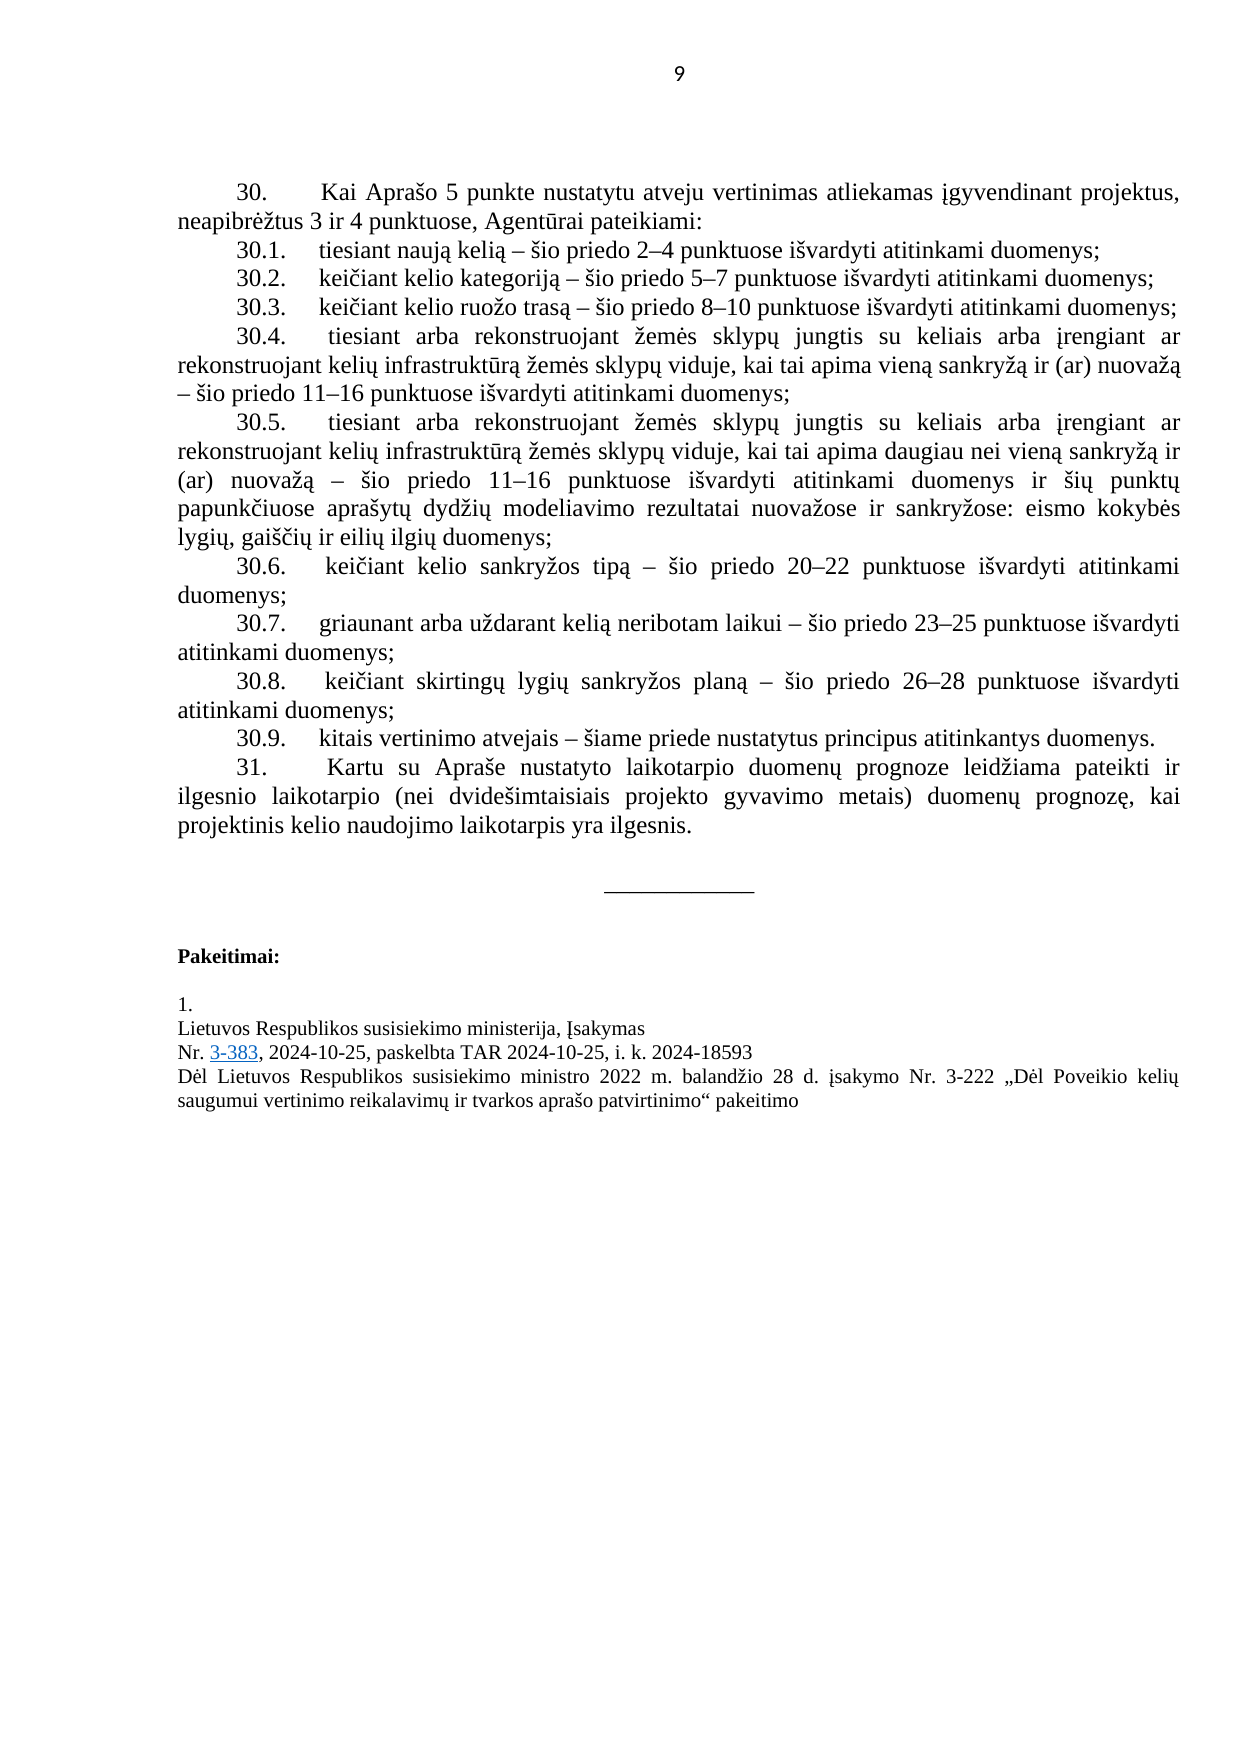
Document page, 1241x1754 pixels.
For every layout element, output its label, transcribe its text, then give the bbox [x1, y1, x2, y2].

text 30.9. kitais vertinimo atvejais – šiame priede nustatytus principus atitinkantys duomenys. [177, 723, 1181, 752]
text Nr. 3-383, 2024-10-25, paskelbta TAR 2024-10-25, i. k. 2024-18593 [177, 1040, 1181, 1064]
text 30.6. keičiant kelio sankryžos tipą – šio priedo 20–22 punktuose išvardyti atitinkami duomenys; [177, 551, 1181, 608]
text 30.5. tiesiant arba rekonstruojant žemės sklypų jungtis su keliais arba įrengiant ar rekonstruojant kelių infrastruktūrą žemės sklypų viduje, kai tai apima daugiau nei vieną sankryžą ir (ar) nuovažą – šio priedo 11–16 punktuose išvardyti atitinkami duomenys ir šių punktų papunkčiuose aprašytų dydžių modeliavimo rezultatai nuovažose ir sankryžose: eismo kokybės lygių, gaiščių ir eilių ilgių duomenys; [177, 407, 1181, 551]
text 1. [177, 992, 1181, 1016]
text Pakeitimai: [177, 944, 1181, 968]
text 30.3. keičiant kelio ruožo trasą – šio priedo 8–10 punktuose išvardyti atitinkami duomenys; [177, 292, 1181, 321]
text 30.4. tiesiant arba rekonstruojant žemės sklypų jungtis su keliais arba įrengiant ar rekonstruojant kelių infrastruktūrą žemės sklypų viduje, kai tai apima vieną sankryžą ir (ar) nuovažą – šio priedo 11–16 punktuose išvardyti atitinkami duomenys; [177, 321, 1181, 407]
text Lietuvos Respublikos susisiekimo ministerija, Įsakymas [177, 1016, 1181, 1040]
text 30.8. keičiant skirtingų lygių sankryžos planą – šio priedo 26–28 punktuose išvardyti atitinkami duomenys; [177, 666, 1181, 723]
text 30.1. tiesiant naują kelią – šio priedo 2–4 punktuose išvardyti atitinkami duomenys; [177, 235, 1181, 263]
text ____________ [177, 867, 1181, 896]
text 30.7. griaunant arba uždarant kelią neribotam laikui – šio priedo 23–25 punktuose išvardyti atitinkami duomenys; [177, 608, 1181, 666]
text 31. Kartu su Apraše nustatyto laikotarpio duomenų prognoze leidžiama pateikti ir ilgesnio laikotarpio (nei dvidešimtaisiais projekto gyvavimo metais) duomenų prognozę, kai projektinis kelio naudojimo laikotarpis yra ilgesnis. [177, 752, 1181, 838]
text Dėl Lietuvos Respublikos susisiekimo ministro 2022 m. balandžio 28 d. įsakymo Nr. 3-222 „Dėl Poveikio kelių saugumui vertinimo reikalavimų ir tvarkos aprašo patvirtinimo“ pakeitimo [177, 1064, 1181, 1112]
text 30.2. keičiant kelio kategoriją – šio priedo 5–7 punktuose išvardyti atitinkami duomenys; [177, 263, 1181, 292]
text 30. Kai Aprašo 5 punkte nustatytu atveju vertinimas atliekamas įgyvendinant projektus, neapibrėžtus 3 ir 4 punktuose, Agentūrai pateikiami: [177, 177, 1181, 235]
